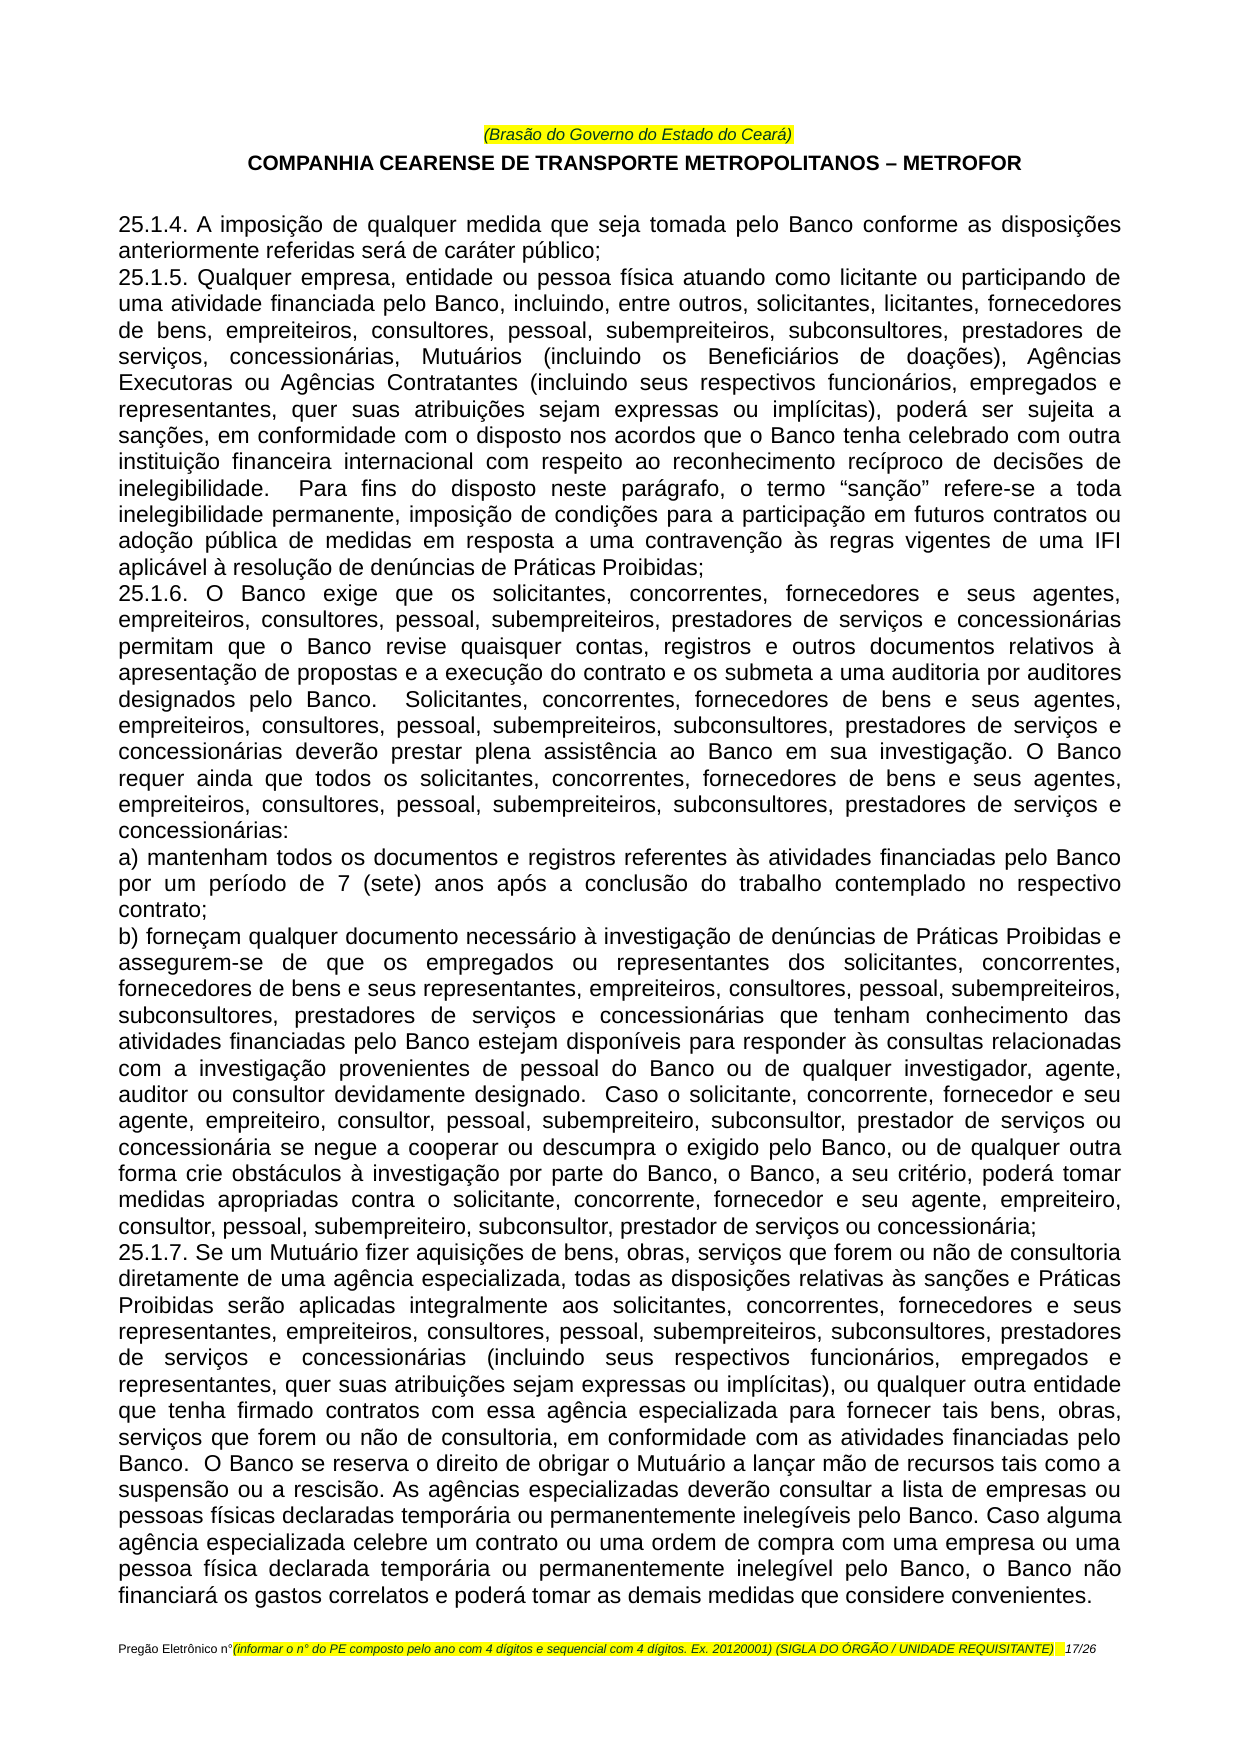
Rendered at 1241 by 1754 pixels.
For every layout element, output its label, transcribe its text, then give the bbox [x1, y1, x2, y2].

text 25.1.6. O Banco exige que os solicitantes, concorrentes, fornecedores e seus agentes, empreiteiros, consultores, pessoal, subempreiteiros, prestadores de serviços e concessionárias permitam que o Banco revise quaisquer contas, registros e outros documentos relativos à apresentação de propostas e a execução do contrato e os submeta a uma auditoria por auditores designados pelo Banco. Solicitantes, concorrentes, fornecedores de bens e seus agentes, empreiteiros, consultores, pessoal, subempreiteiros, subconsultores, prestadores de serviços e concessionárias deverão prestar plena assistência ao Banco em sua investigação. O Banco requer ainda que todos os solicitantes, concorrentes, fornecedores de bens e seus agentes, empreiteiros, consultores, pessoal, subempreiteiros, subconsultores, prestadores de serviços e concessionárias: [118, 580, 1122, 844]
text 25.1.7. Se um Mutuário fizer aquisições de bens, obras, serviços que forem ou não de consultoria diretamente de uma agência especializada, todas as disposições relativas às sanções e Práticas Proibidas serão aplicadas integralmente aos solicitantes, concorrentes, fornecedores e seus representantes, empreiteiros, consultores, pessoal, subempreiteiros, subconsultores, prestadores de serviços e concessionárias (incluindo seus respectivos funcionários, empregados e representantes, quer suas atribuições sejam expressas ou implícitas), ou qualquer outra entidade que tenha firmado contratos com essa agência especializada para fornecer tais bens, obras, serviços que forem ou não de consultoria, em conformidade com as atividades financiadas pelo Banco. O Banco se reserva o direito de obrigar o Mutuário a lançar mão de recursos tais como a suspensão ou a rescisão. As agências especializadas deverão consultar a lista de empresas ou pessoas físicas declaradas temporária ou permanentemente inelegíveis pelo Banco. Caso alguma agência especializada celebre um contrato ou uma ordem de compra com uma empresa ou uma pessoa física declarada temporária ou permanentemente inelegível pelo Banco, o Banco não financiará os gastos correlatos e poderá tomar as demais medidas que considere convenientes. [118, 1239, 1122, 1608]
text b) forneçam qualquer documento necessário à investigação de denúncias de Práticas Proibidas e assegurem-se de que os empregados ou representantes dos solicitantes, concorrentes, fornecedores de bens e seus representantes, empreiteiros, consultores, pessoal, subempreiteiros, subconsultores, prestadores de serviços e concessionárias que tenham conhecimento das atividades financiadas pelo Banco estejam disponíveis para responder às consultas relacionadas com a investigação provenientes de pessoal do Banco ou de qualquer investigador, agente, auditor ou consultor devidamente designado. Caso o solicitante, concorrente, fornecedor e seu agente, empreiteiro, consultor, pessoal, subempreiteiro, subconsultor, prestador de serviços ou concessionária se negue a cooperar ou descumpra o exigido pelo Banco, ou de qualquer outra forma crie obstáculos à investigação por parte do Banco, o Banco, a seu critério, poderá tomar medidas apropriadas contra o solicitante, concorrente, fornecedor e seu agente, empreiteiro, consultor, pessoal, subempreiteiro, subconsultor, prestador de serviços ou concessionária; [118, 923, 1122, 1239]
text a) mantenham todos os documentos e registros referentes às atividades financiadas pelo Banco por um período de 7 (sete) anos após a conclusão do trabalho contemplado no respectivo contrato; [118, 844, 1122, 923]
text 25.1.4. A imposição de qualquer medida que seja tomada pelo Banco conforme as disposições anteriormente referidas será de caráter público; [118, 211, 1122, 264]
text 25.1.5. Qualquer empresa, entidade ou pessoa física atuando como licitante ou participando de uma atividade financiada pelo Banco, incluindo, entre outros, solicitantes, licitantes, fornecedores de bens, empreiteiros, consultores, pessoal, subempreiteiros, subconsultores, prestadores de serviços, concessionárias, Mutuários (incluindo os Beneficiários de doações), Agências Executoras ou Agências Contratantes (incluindo seus respectivos funcionários, empregados e representantes, quer suas atribuições sejam expressas ou implícitas), poderá ser sujeita a sanções, em conformidade com o disposto nos acordos que o Banco tenha celebrado com outra instituição financeira internacional com respeito ao reconhecimento recíproco de decisões de inelegibilidade. Para fins do disposto neste parágrafo, o termo “sanção” refere-se a toda inelegibilidade permanente, imposição de condições para a participação em futuros contratos ou adoção pública de medidas em resposta a uma contravenção às regras vigentes de uma IFI aplicável à resolução de denúncias de Práticas Proibidas; [118, 264, 1122, 580]
